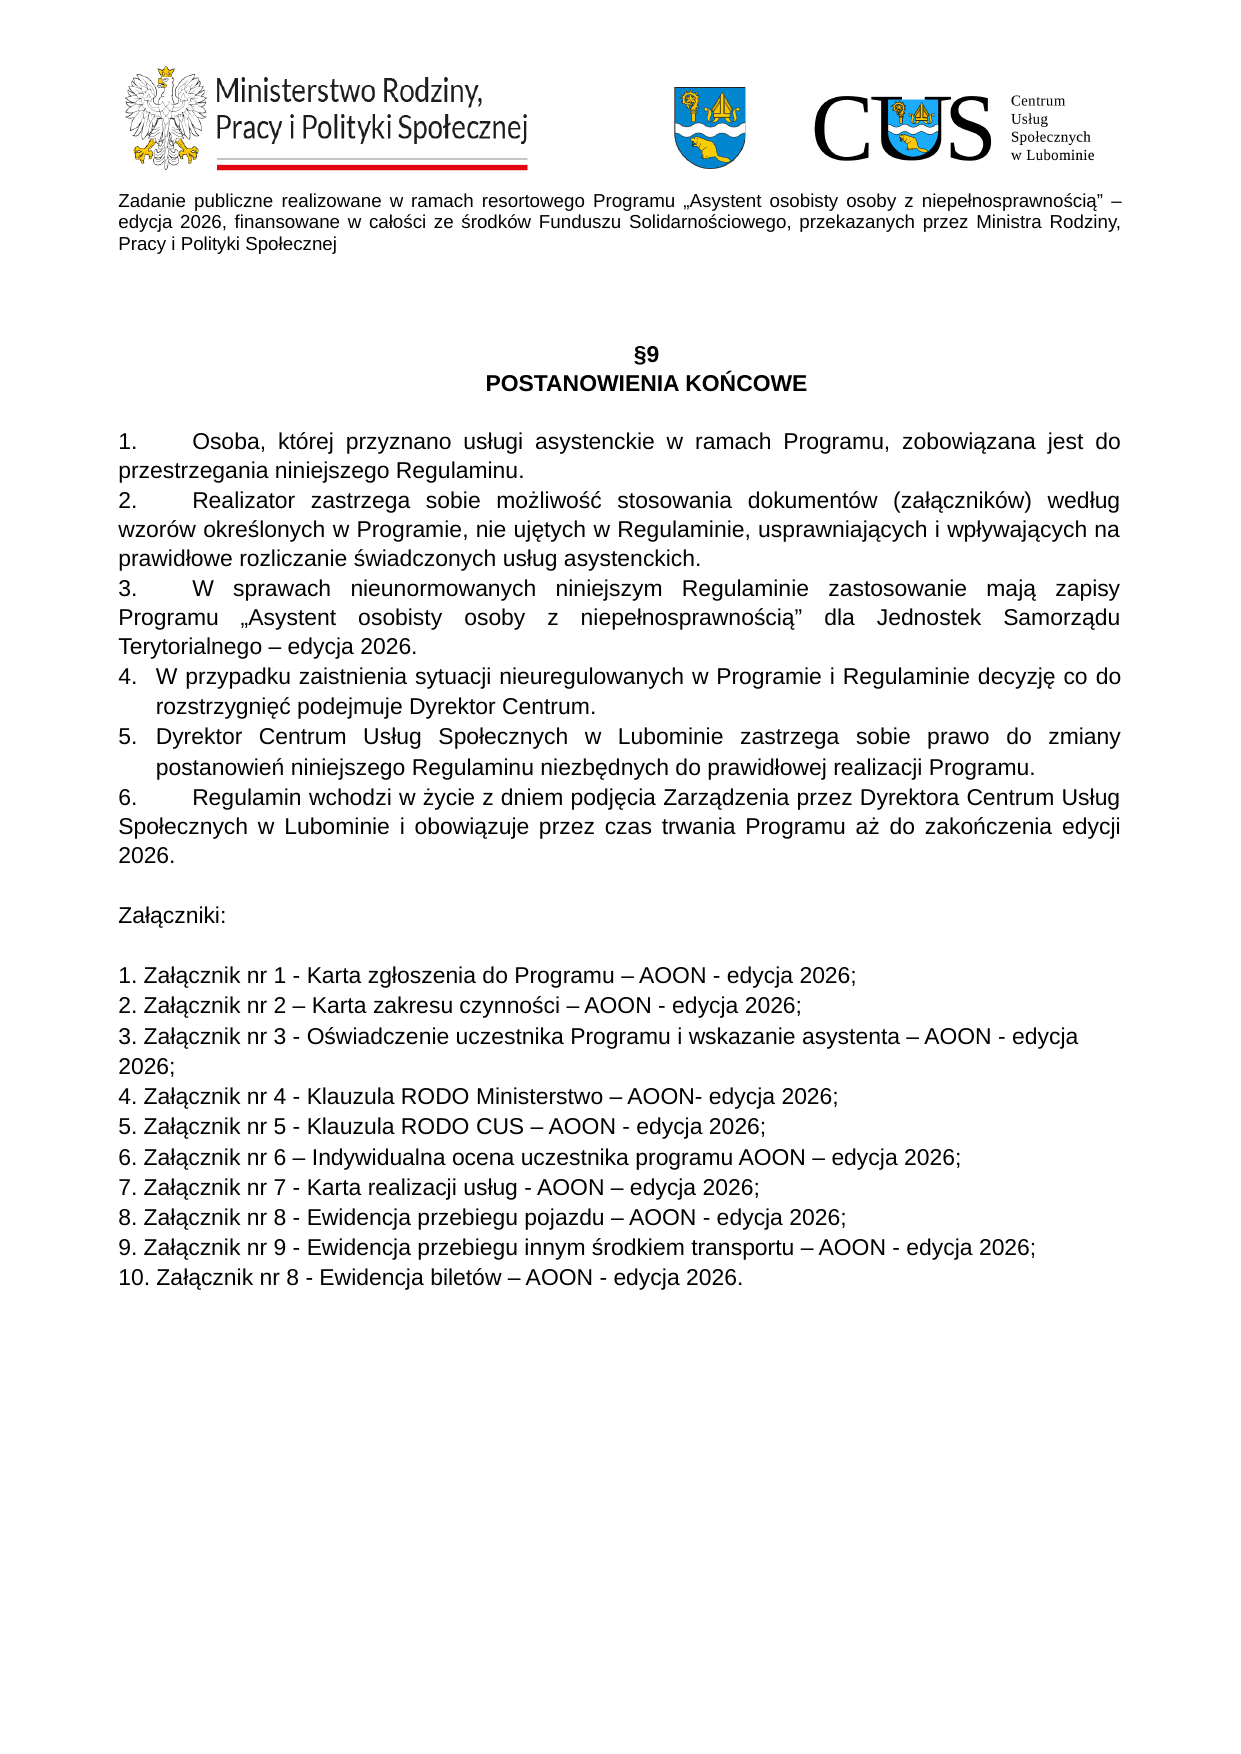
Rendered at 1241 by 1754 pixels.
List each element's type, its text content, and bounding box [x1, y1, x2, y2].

list Dyrektor Centrum Usług Społecznych w Lubominie zastrzega sobie prawo do zmiany postanowień niniejszego Regulaminu niezbędnych do prawidłowej realizacji Programu. [118, 723, 1122, 780]
subtitle POSTANOWIENIA KOŃCOWE [177, 370, 1122, 396]
text Załączniki: [118, 902, 1122, 928]
text 1. Załącznik nr 1 - Karta zgłoszenia do Programu – AOON - edycja 2026; 2. Załącznik nr 2 – Karta zakresu czynności – AOON - edycja 2026; [118, 932, 1122, 1019]
text 3. Załącznik nr 3 - Oświadczenie uczestnika Programu i wskazanie asystenta – AOON - edycja 2026; 4. Załącznik nr 4 - Klauzula RODO Ministerstwo – AOON- edycja 2026; [118, 1023, 1122, 1109]
list Regulamin wchodzi w życie z dniem podjęcia Zarządzenia przez Dyrektora Centrum Usług Społecznych w Lubominie i obowiązuje przez czas trwania Programu aż do zakończenia edycji 2026. [118, 784, 1121, 868]
text 9. Załącznik nr 9 - Ewidencja przebiegu innym środkiem transportu – AOON - edycja 2026; [118, 1234, 1122, 1261]
text 10. Załącznik nr 8 - Ewidencja biletów – AOON - edycja 2026. [118, 1264, 1122, 1377]
list W sprawach nieunormowanych niniejszym Regulaminie zastosowanie mają zapisy Programu „Asystent osobisty osoby z niepełnosprawnością” dla Jednostek Samorządu Terytorialnego – edycja 2026. [118, 575, 1121, 659]
list Osoba, której przyznano usługi asystenckie w ramach Programu, zobowiązana jest do przestrzegania niniejszego Regulaminu. [118, 428, 1121, 483]
subtitle §9 [177, 341, 1122, 367]
list Realizator zastrzega sobie możliwość stosowania dokumentów (załączników) według wzorów określonych w Programie, nie ujętych w Regulaminie, usprawniających i wpływających na prawidłowe rozliczanie świadczonych usług asystenckich. [118, 487, 1121, 571]
text 5. Załącznik nr 5 - Klauzula RODO CUS – AOON - edycja 2026; 6. Załącznik nr 6 – Indywidualna ocena uczestnika programu AOON – edycja 2026; 7. Załącznik nr 7 - Karta realizacji usług - AOON – edycja 2026; 8. Załącznik nr 8 - Ewidencja przebiegu pojazdu – AOON - edycja 2026; [118, 1113, 1122, 1230]
list W przypadku zaistnienia sytuacji nieuregulowanych w Programie i Regulaminie decyzję co do rozstrzygnięć podejmuje Dyrektor Centrum. [118, 663, 1122, 719]
